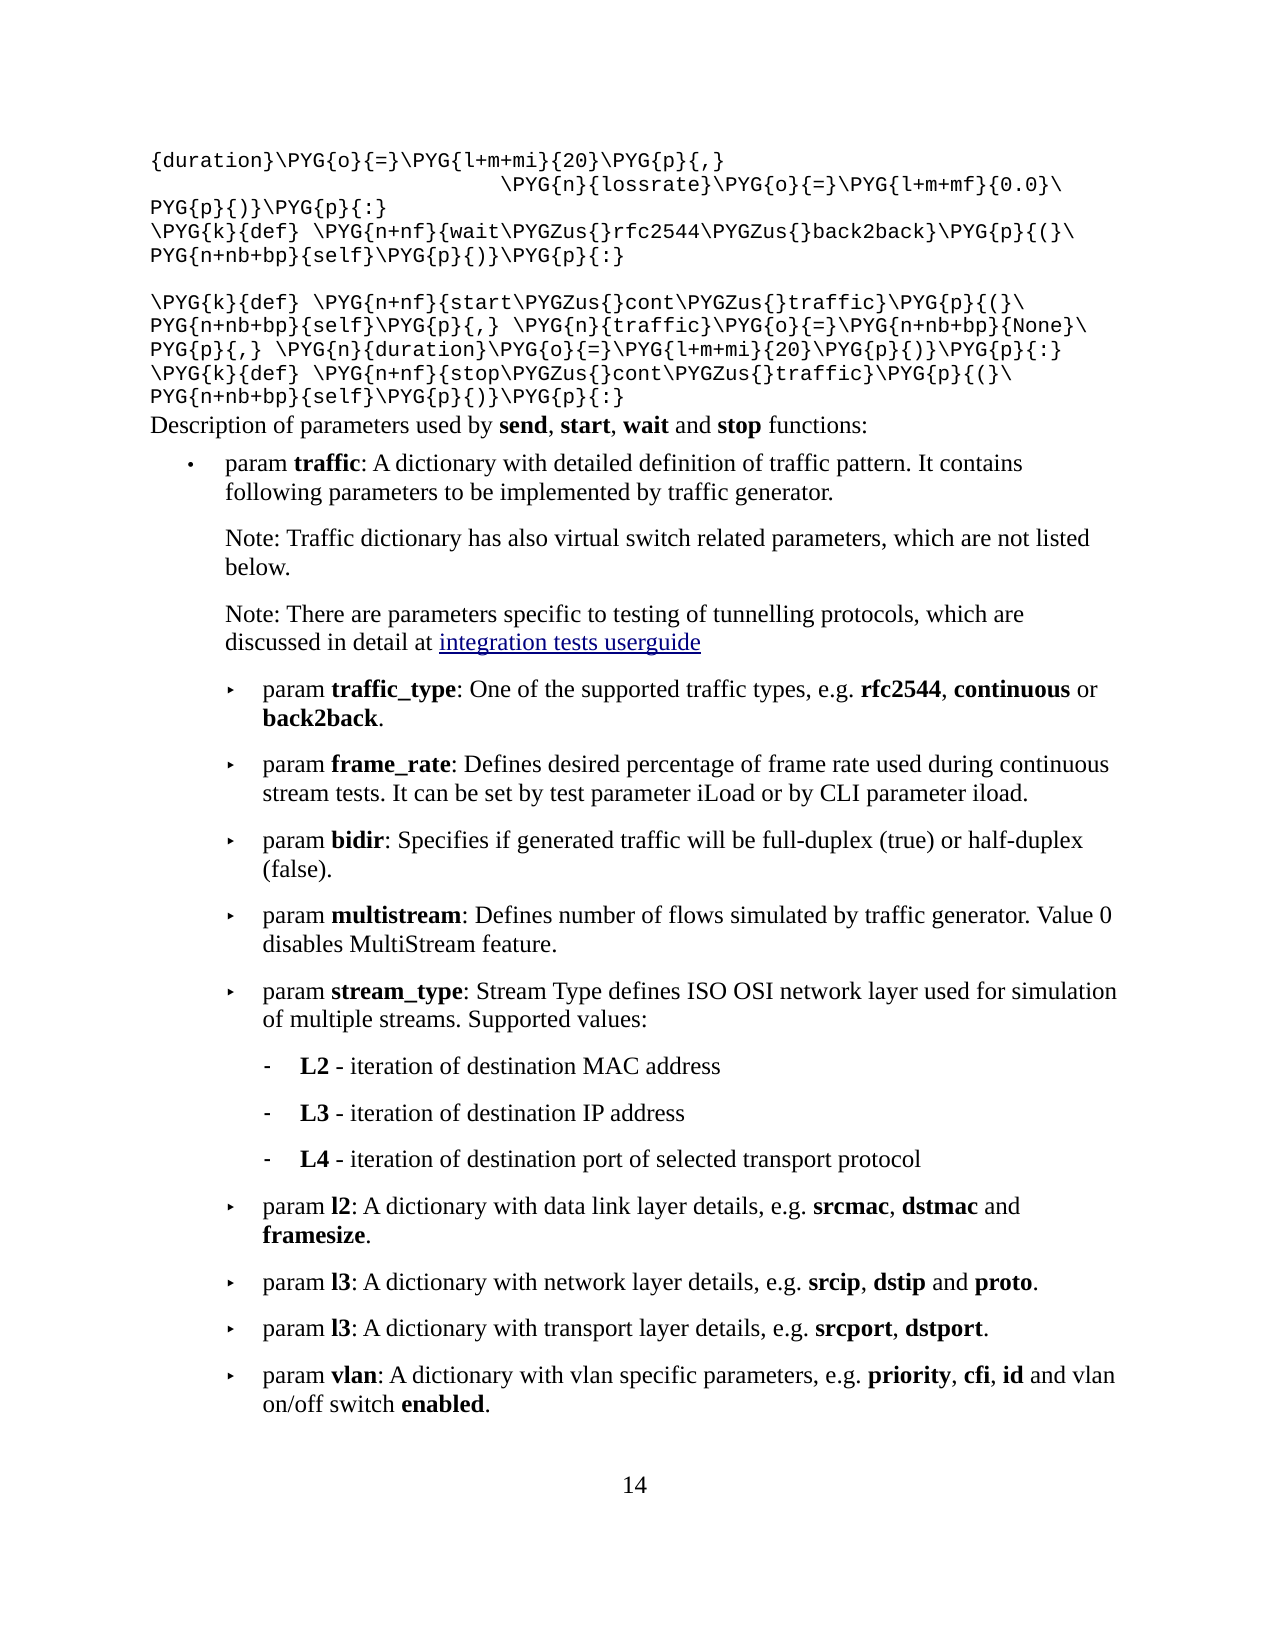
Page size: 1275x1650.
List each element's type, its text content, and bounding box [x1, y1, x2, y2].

list param l3: A dictionary with transport layer details, e.g. srcport, dstport. [225, 1313, 1125, 1342]
list param l2: A dictionary with data link layer details, e.g. srcmac, dstmac and framesize. [225, 1191, 1125, 1249]
list Note: There are parameters specific to testing of tunnelling protocols, which are discussed in detail at integration tests userguide [187, 599, 1125, 656]
list L4 - iteration of destination port of selected transport protocol [262, 1144, 1125, 1173]
list param frame_rate: Defines desired percentage of frame rate used during continuous stream tests. It can be set by test parameter iLoad or by CLI parameter iload. [225, 749, 1125, 807]
list param vlan: A dictionary with vlan specific parameters, e.g. priority, cfi, id and vlan on/off switch enabled. [225, 1360, 1125, 1417]
list param traffic_type: One of the supported traffic types, e.g. rfc2544, continuous or back2back. [225, 674, 1125, 732]
list Note: Traffic dictionary has also virtual switch related parameters, which are not listed below. [187, 523, 1125, 581]
list L3 - iteration of destination IP address [262, 1098, 1125, 1127]
list L2 - iteration of destination MAC address [262, 1051, 1125, 1080]
list param stream_type: Stream Type defines ISO OSI network layer used for simulation of multiple streams. Supported values: [225, 976, 1125, 1033]
text Description of parameters used by send, start, wait and stop functions: [150, 410, 1125, 439]
list param bidir: Specifies if generated traffic will be full-duplex (true) or half-duplex (false). [225, 825, 1125, 882]
text \PYG{k}{def} \PYG{n+nf}{wait\PYGZus{}rfc2544\PYGZus{}back2back}\PYG{p}{(}\PYG{n+nb+bp}{self}\PYG{p}{)}\PYG{p}{:} [150, 221, 1125, 268]
text \PYG{k}{def} \PYG{n+nf}{start\PYGZus{}cont\PYGZus{}traffic}\PYG{p}{(}\PYG{n+nb+bp}{self}\PYG{p}{,} \PYG{n}{traffic}\PYG{o}{=}\PYG{n+nb+bp}{None}\PYG{p}{,} \PYG{n}{duration}\PYG{o}{=}\PYG{l+m+mi}{20}\PYG{p}{)}\PYG{p}{:} [150, 292, 1125, 363]
list param l3: A dictionary with network layer details, e.g. srcip, dstip and proto. [225, 1267, 1125, 1295]
text {duration}\PYG{o}{=}\PYG{l+m+mi}{20}\PYG{p}{,} [150, 150, 1125, 174]
text \PYG{n}{lossrate}\PYG{o}{=}\PYG{l+m+mf}{0.0}\PYG{p}{)}\PYG{p}{:} [150, 174, 1125, 221]
text \PYG{k}{def} \PYG{n+nf}{stop\PYGZus{}cont\PYGZus{}traffic}\PYG{p}{(}\PYG{n+nb+bp}{self}\PYG{p}{)}\PYG{p}{:} [150, 363, 1125, 410]
list param multistream: Defines number of flows simulated by traffic generator. Value 0 disables MultiStream feature. [225, 900, 1125, 958]
list param traffic: A dictionary with detailed definition of traffic pattern. It contains following parameters to be implemented by traffic generator. [187, 448, 1125, 505]
